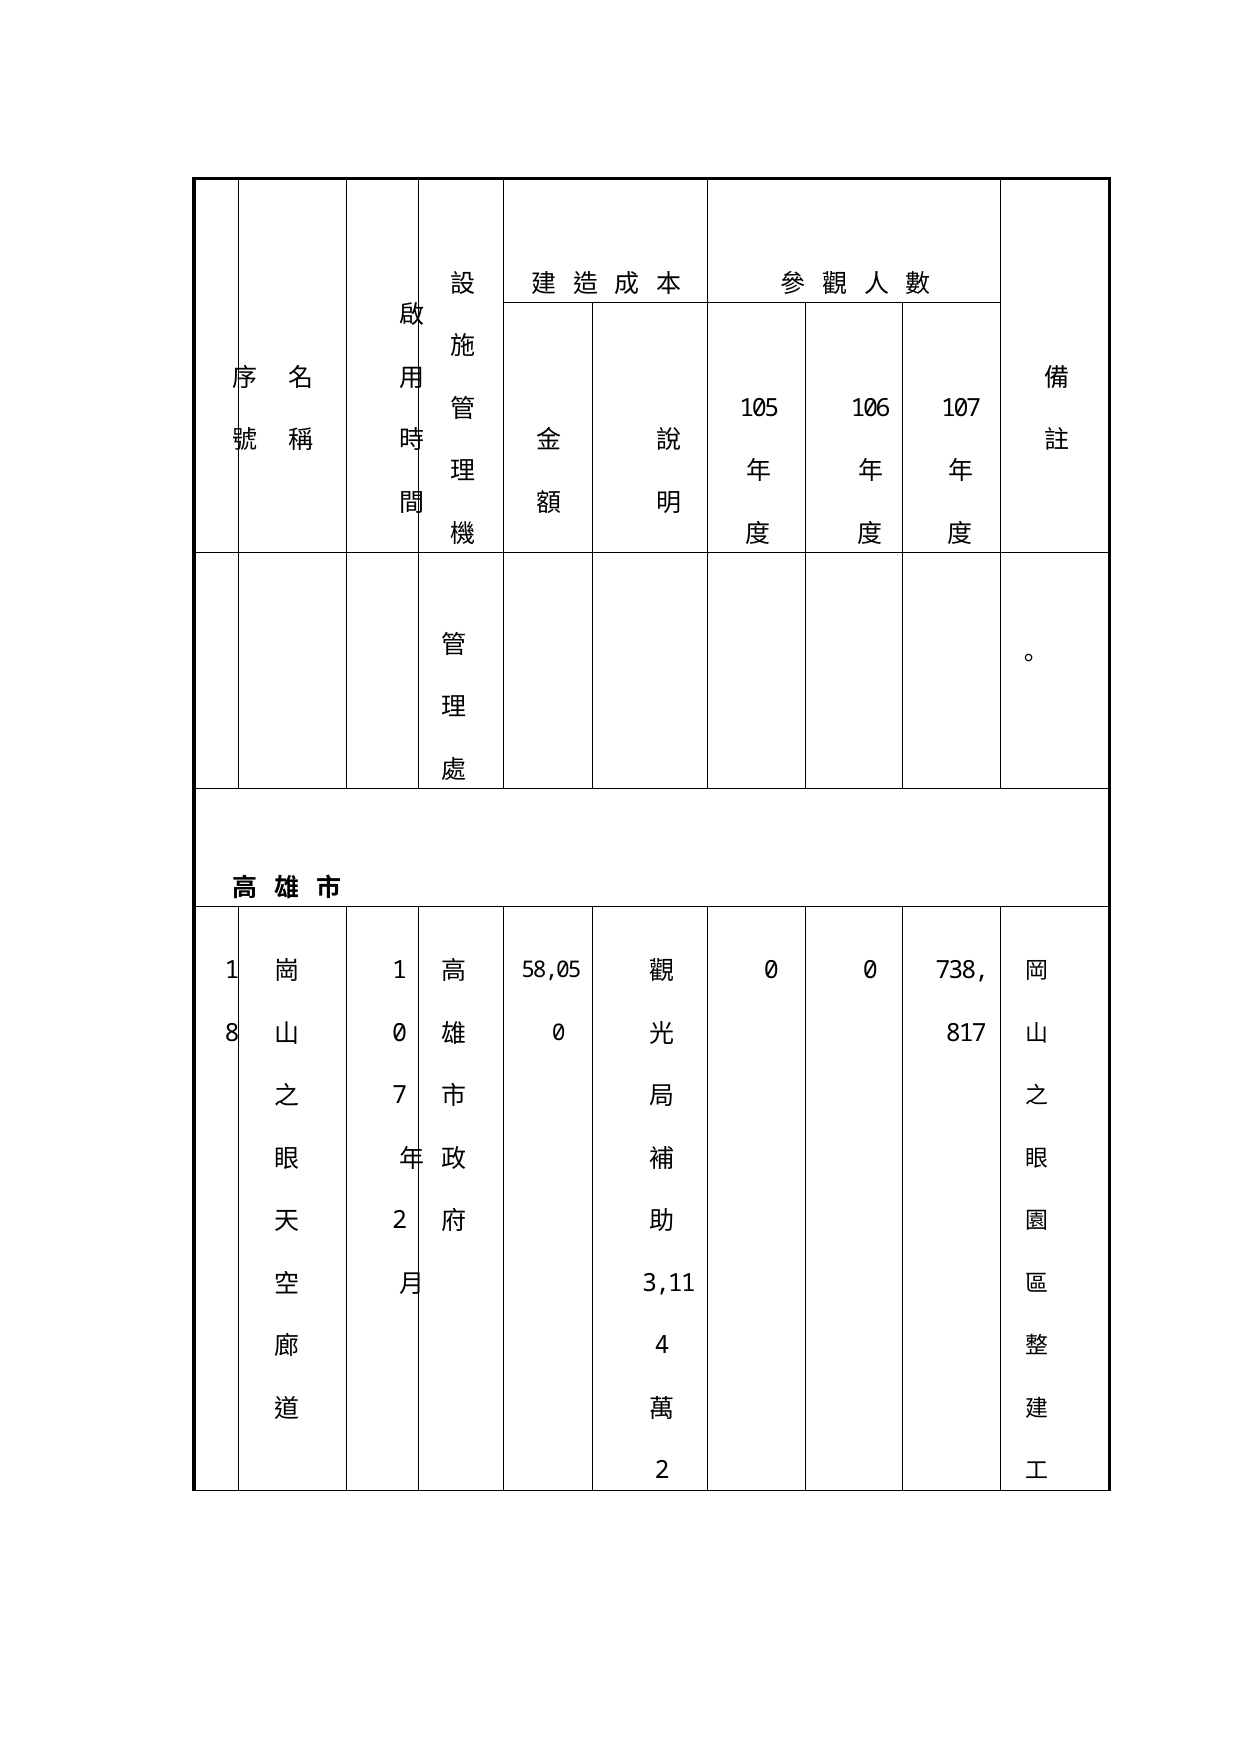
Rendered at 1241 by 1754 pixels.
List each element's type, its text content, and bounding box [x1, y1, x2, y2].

table_cell 高雄市 [196, 789, 1108, 906]
table_cell 。 [1001, 553, 1108, 788]
table_cell [239, 553, 346, 788]
table_cell 說明 [593, 303, 707, 552]
table_cell [806, 553, 902, 788]
table_cell 觀光局阿里山國家風景區管理處 [419, 553, 503, 788]
table_cell 0 [708, 907, 805, 1490]
table_cell 105年度 [708, 303, 805, 552]
table_cell 0 [806, 907, 902, 1490]
table_cell 107年2月 [347, 907, 418, 1490]
table_header 參觀人數 [708, 180, 1000, 302]
table_cell 金額 [504, 303, 592, 552]
table_cell 107年度 [903, 303, 1000, 552]
table_header 序號 [196, 180, 238, 552]
table_header 設施管理機關 [419, 180, 503, 552]
table_cell 岡山之眼園區整建工 [1001, 907, 1108, 1490]
table_cell [708, 553, 805, 788]
table_cell 崗山之眼天空廊道 [239, 907, 346, 1490]
table_cell 106年度 [806, 303, 902, 552]
table_header 名稱 [239, 180, 346, 552]
table_cell [593, 553, 707, 788]
table_cell 觀光局補助3,114萬2 [593, 907, 707, 1490]
table_cell [504, 553, 592, 788]
table_cell 18 [196, 907, 238, 1490]
table_cell 106年9月 [347, 553, 418, 788]
table_cell [903, 553, 1000, 788]
table_cell 738,817 [903, 907, 1000, 1490]
table_cell 58,050 [504, 907, 592, 1490]
table_header 建造成本 [504, 180, 707, 302]
table_header 備註 [1001, 180, 1108, 552]
table_header 啟用時間 [347, 180, 418, 552]
table_cell 高雄市政府 [419, 907, 503, 1490]
table_cell [196, 553, 238, 788]
